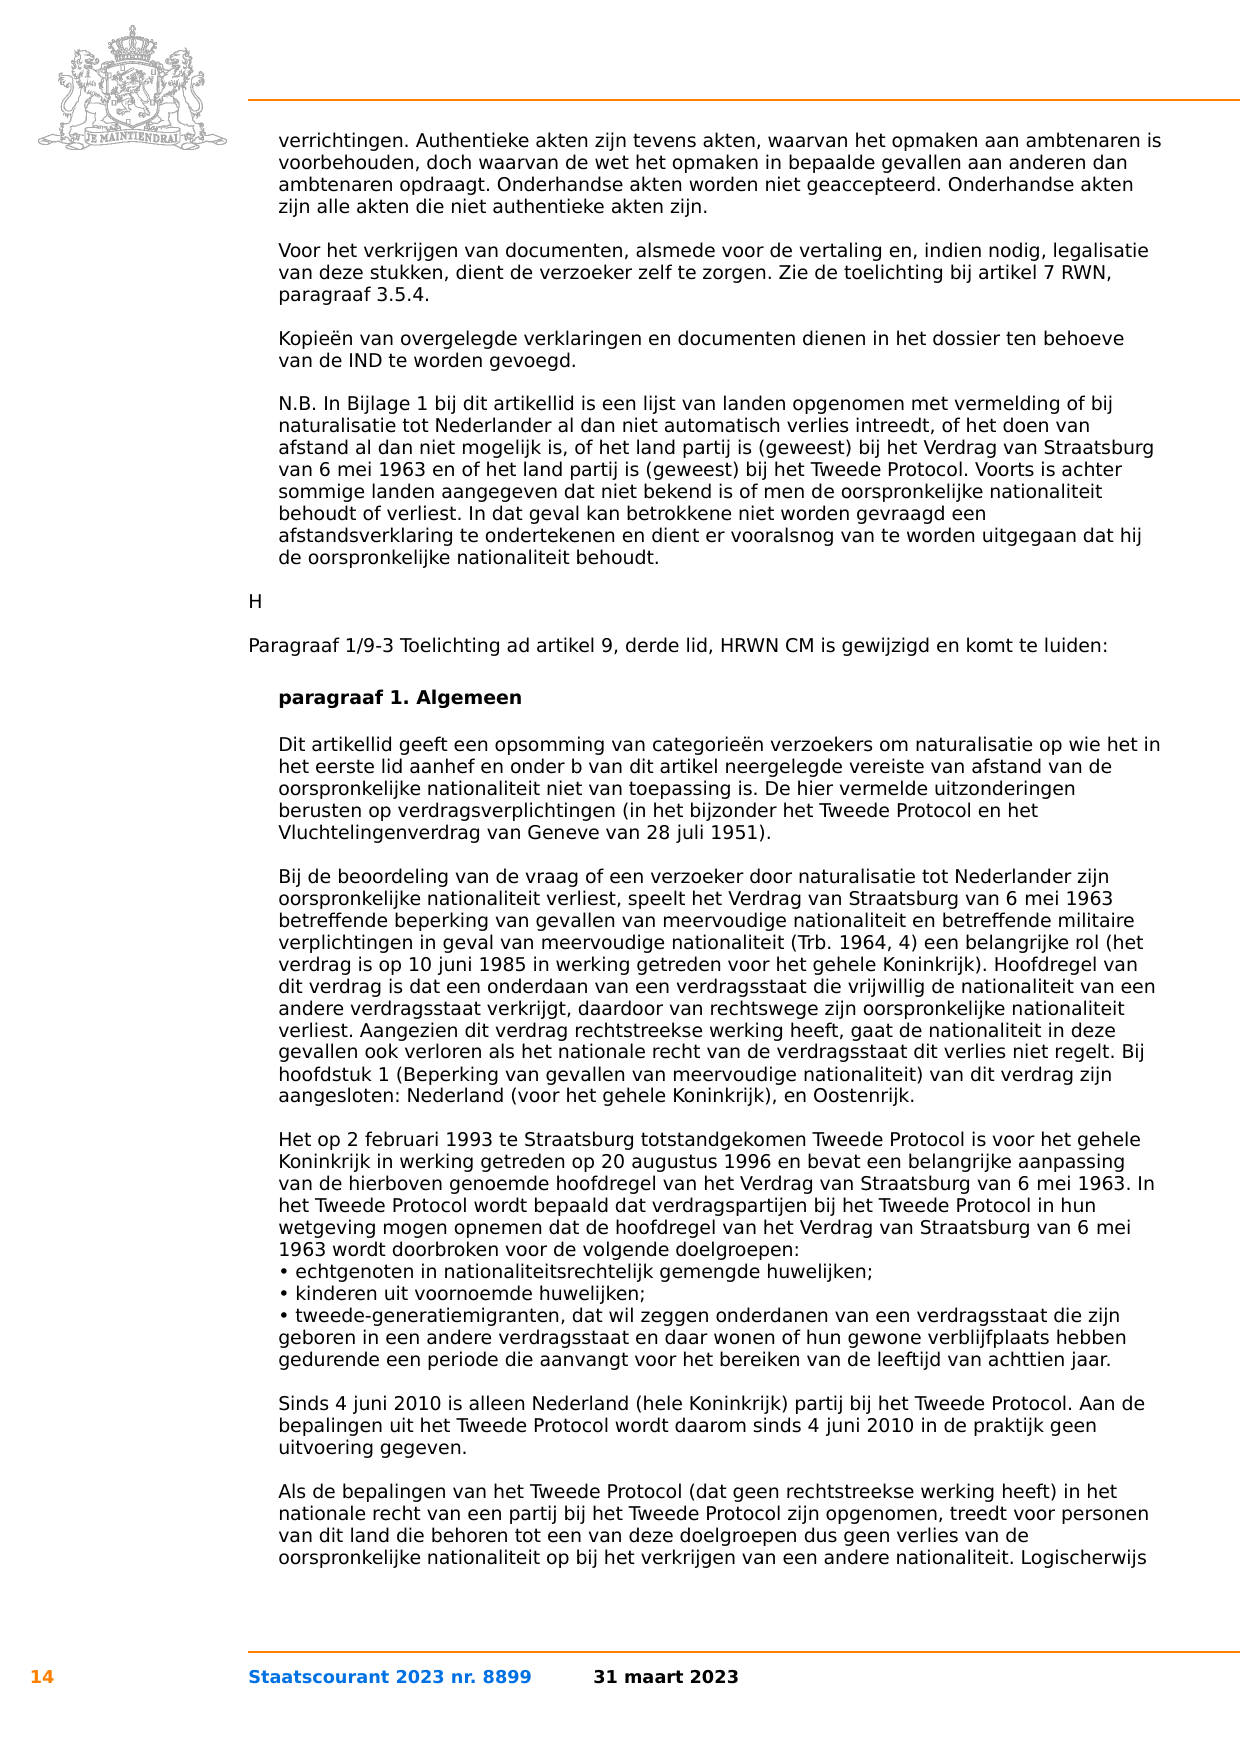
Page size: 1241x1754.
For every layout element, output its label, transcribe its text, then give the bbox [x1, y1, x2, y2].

text • tweede-generatiemigranten, dat wil zeggen onderdanen van een verdragsstaat die zijn geboren in een andere verdragsstaat en daar wonen of hun gewone verblijfplaats hebben gedurende een periode die aanvangt voor het bereiken van de leeftijd van achttien jaar. [278, 1305, 1163, 1371]
subtitle paragraaf 1. Algemeen [278, 687, 1163, 709]
text Sinds 4 juni 2010 is alleen Nederland (hele Koninkrijk) partij bij het Tweede Protocol. Aan de bepalingen uit het Tweede Protocol wordt daarom sinds 4 juni 2010 in de praktijk geen uitvoering gegeven. [278, 1393, 1163, 1459]
text H [248, 591, 1163, 613]
text • kinderen uit voornoemde huwelijken; [278, 1283, 1163, 1305]
text Kopieën van overgelegde verklaringen en documenten dienen in het dossier ten behoeve van de IND te worden gevoegd. [278, 327, 1163, 371]
text Bij de beoordeling van de vraag of een verzoeker door naturalisatie tot Nederlander zijn oorspronkelijke nationaliteit verliest, speelt het Verdrag van Straatsburg van 6 mei 1963 betreffende beperking van gevallen van meervoudige nationaliteit en betreffende militaire verplichtingen in geval van meervoudige nationaliteit (Trb. 1964, 4) een belangrijke rol (het verdrag is op 10 juni 1985 in werking getreden voor het gehele Koninkrijk). Hoofdregel van dit verdrag is dat een onderdaan van een verdragsstaat die vrijwillig de nationaliteit van een andere verdragsstaat verkrijgt, daardoor van rechtswege zijn oorspronkelijke nationaliteit verliest. Aangezien dit verdrag rechtstreekse werking heeft, gaat de nationaliteit in deze gevallen ook verloren als het nationale recht van de verdragsstaat dit verlies niet regelt. Bij hoofdstuk 1 (Beperking van gevallen van meervoudige nationaliteit) van dit verdrag zijn aangesloten: Nederland (voor het gehele Koninkrijk), en Oostenrijk. [278, 866, 1163, 1107]
text Voor het verkrijgen van documenten, alsmede voor de vertaling en, indien nodig, legalisatie van deze stukken, dient de verzoeker zelf te zorgen. Zie de toelichting bij artikel 7 RWN, paragraaf 3.5.4. [278, 240, 1163, 306]
text N.B. In Bijlage 1 bij dit artikellid is een lijst van landen opgenomen met vermelding of bij naturalisatie tot Nederlander al dan niet automatisch verlies intreedt, of het doen van afstand al dan niet mogelijk is, of het land partij is (geweest) bij het Verdrag van Straatsburg van 6 mei 1963 en of het land partij is (geweest) bij het Tweede Protocol. Voorts is achter sommige landen aangegeven dat niet bekend is of men de oorspronkelijke nationaliteit behoudt of verliest. In dat geval kan betrokkene niet worden gevraagd een afstandsverklaring te ondertekenen en dient er vooralsnog van te worden uitgegaan dat hij de oorspronkelijke nationaliteit behoudt. [278, 393, 1163, 569]
text verrichtingen. Authentieke akten zijn tevens akten, waarvan het opmaken aan ambtenaren is voorbehouden, doch waarvan de wet het opmaken in bepaalde gevallen aan anderen dan ambtenaren opdraagt. Onderhandse akten worden niet geaccepteerd. Onderhandse akten zijn alle akten die niet authentieke akten zijn. [278, 130, 1163, 218]
picture [38, 25, 227, 150]
text Paragraaf 1/9-3 Toelichting ad artikel 9, derde lid, HRWN CM is gewijzigd en komt te luiden: [248, 635, 1163, 657]
text Het op 2 februari 1993 te Straatsburg totstandgekomen Tweede Protocol is voor het gehele Koninkrijk in werking getreden op 20 augustus 1996 en bevat een belangrijke aanpassing van de hierboven genoemde hoofdregel van het Verdrag van Straatsburg van 6 mei 1963. In het Tweede Protocol wordt bepaald dat verdragspartijen bij het Tweede Protocol in hun wetgeving mogen opnemen dat de hoofdregel van het Verdrag van Straatsburg van 6 mei 1963 wordt doorbroken voor de volgende doelgroepen: [278, 1129, 1163, 1261]
text • echtgenoten in nationaliteitsrechtelijk gemengde huwelijken; [278, 1261, 1163, 1283]
text Dit artikellid geeft een opsomming van categorieën verzoekers om naturalisatie op wie het in het eerste lid aanhef en onder b van dit artikel neergelegde vereiste van afstand van de oorspronkelijke nationaliteit niet van toepassing is. De hier vermelde uitzonderingen berusten op verdragsverplichtingen (in het bijzonder het Tweede Protocol en het Vluchtelingenverdrag van Geneve van 28 juli 1951). [278, 734, 1163, 844]
text Als de bepalingen van het Tweede Protocol (dat geen rechtstreekse werking heeft) in het nationale recht van een partij bij het Tweede Protocol zijn opgenomen, treedt voor personen van dit land die behoren tot een van deze doelgroepen dus geen verlies van de oorspronkelijke nationaliteit op bij het verkrijgen van een andere nationaliteit. Logischerwijs [278, 1481, 1163, 1569]
